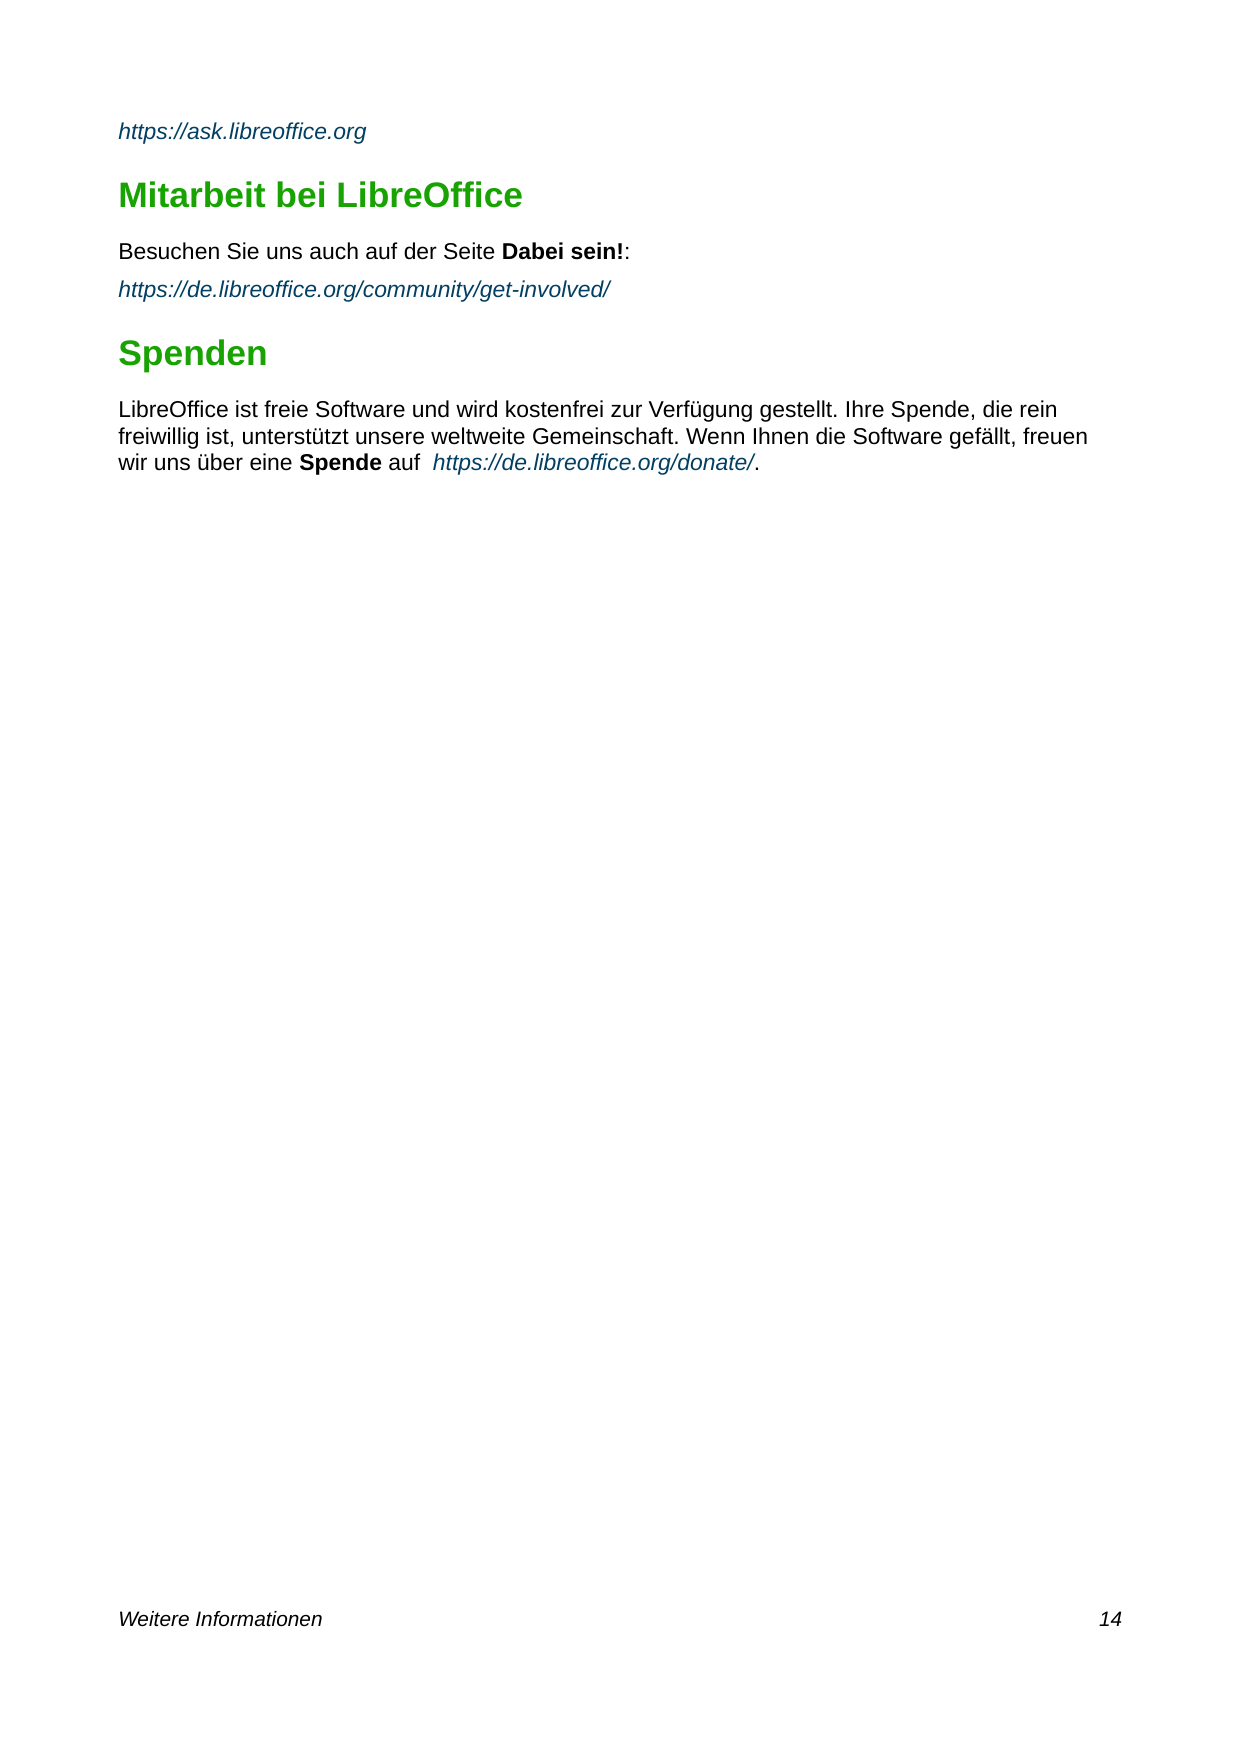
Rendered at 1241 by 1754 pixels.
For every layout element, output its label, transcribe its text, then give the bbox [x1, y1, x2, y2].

text LibreOffice ist freie Software und wird kostenfrei zur Verfügung gestellt. Ihre Spende, die rein freiwillig ist, unterstützt unsere weltweite Gemeinschaft. Wenn Ihnen die Software gefällt, freuen wir uns über eine Spende auf https://de.libreoffice.org/donate/. [118, 396, 1122, 476]
text https://de.libreoffice.org/community/get-involved/ [118, 276, 1122, 303]
text Besuchen Sie uns auch auf der Seite Dabei sein!: [118, 238, 1122, 264]
subtitle Spenden [118, 332, 1122, 373]
subtitle Mitarbeit bei LibreOffice [118, 174, 1122, 215]
text https://ask.libreoffice.org [118, 118, 1122, 144]
